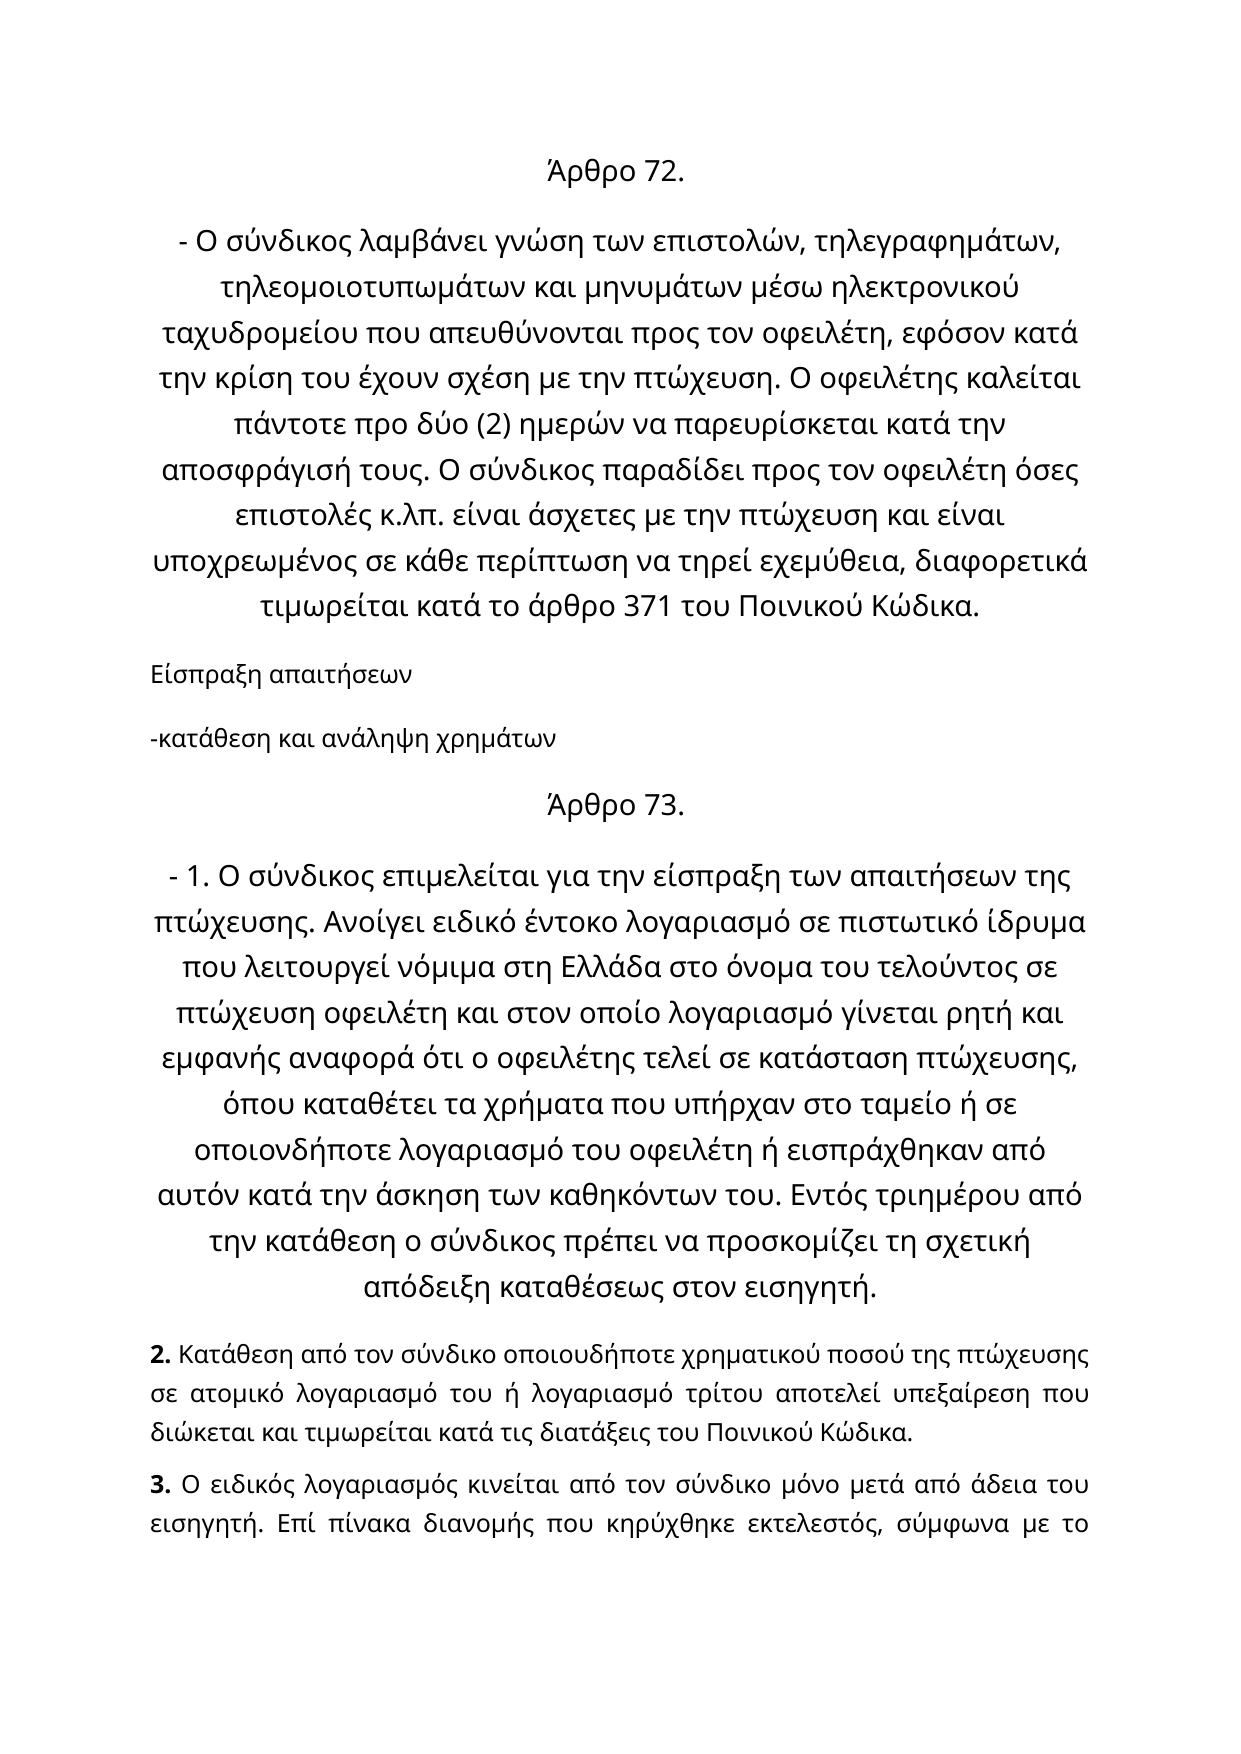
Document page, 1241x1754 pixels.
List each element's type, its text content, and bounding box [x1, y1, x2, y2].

text Είσπραξη απαιτήσεων [150, 656, 1090, 690]
subtitle Άρθρο 72. [150, 150, 1090, 190]
subtitle - Ο σύνδικος λαμβάνει γνώση των επιστολών, τηλεγραφημάτων, τηλεομοιοτυπωμάτων και μηνυμάτων μέσω ηλεκτρονικού ταχυδρομείου που απευθύνονται προς τον οφειλέτη, εφόσον κατά την κρίση του έχουν σχέση με την πτώχευση. Ο οφειλέτης καλείται πάντοτε προ δύο (2) ημερών να παρευρίσκεται κατά την αποσφράγισή τους. Ο σύνδικος παραδίδει προς τον οφειλέτη όσες επιστολές κ.λπ. είναι άσχετες με την πτώχευση και είναι υποχρεωμένος σε κάθε περίπτωση να τηρεί εχεμύθεια, διαφορετικά τιμωρείται κατά το άρθρο 371 του Ποινικού Κώδικα. [150, 221, 1090, 625]
text -κατάθεση και ανάληψη χρημάτων [150, 720, 1090, 754]
subtitle - 1. Ο σύνδικος επιμελείται για την είσπραξη των απαιτήσεων της πτώχευσης. Ανοίγει ειδικό έντοκο λογαριασμό σε πιστωτικό ίδρυμα που λειτουργεί νόμιμα στη Ελλάδα στο όνομα του τελούντος σε πτώχευση οφειλέτη και στον οποίο λογαριασμό γίνεται ρητή και εμφανής αναφορά ότι ο οφειλέτης τελεί σε κατάσταση πτώχευσης, όπου καταθέτει τα χρήματα που υπήρχαν στο ταμείο ή σε οποιονδήποτε λογαριασμό του οφειλέτη ή εισπράχθηκαν από αυτόν κατά την άσκηση των καθηκόντων του. Εντός τριημέρου από την κατάθεση ο σύνδικος πρέπει να προσκομίζει τη σχετική απόδειξη καταθέσεως στον εισηγητή. [150, 855, 1090, 1306]
text 2. Κατάθεση από τον σύνδικο οποιουδήποτε χρηματικού ποσού της πτώχευσης σε ατομικό λογαριασμό του ή λογαριασμό τρίτου αποτελεί υπεξαίρεση που διώκεται και τιμωρείται κατά τις διατάξεις του Ποινικού Κώδικα. [150, 1336, 1090, 1449]
text 3. Ο ειδικός λογαριασμός κινείται από τον σύνδικο μόνο μετά από άδεια του εισηγητή. Επί πίνακα διανομής που κηρύχθηκε εκτελεστός, σύμφωνα με το [150, 1466, 1090, 1540]
subtitle Άρθρο 73. [150, 784, 1090, 824]
